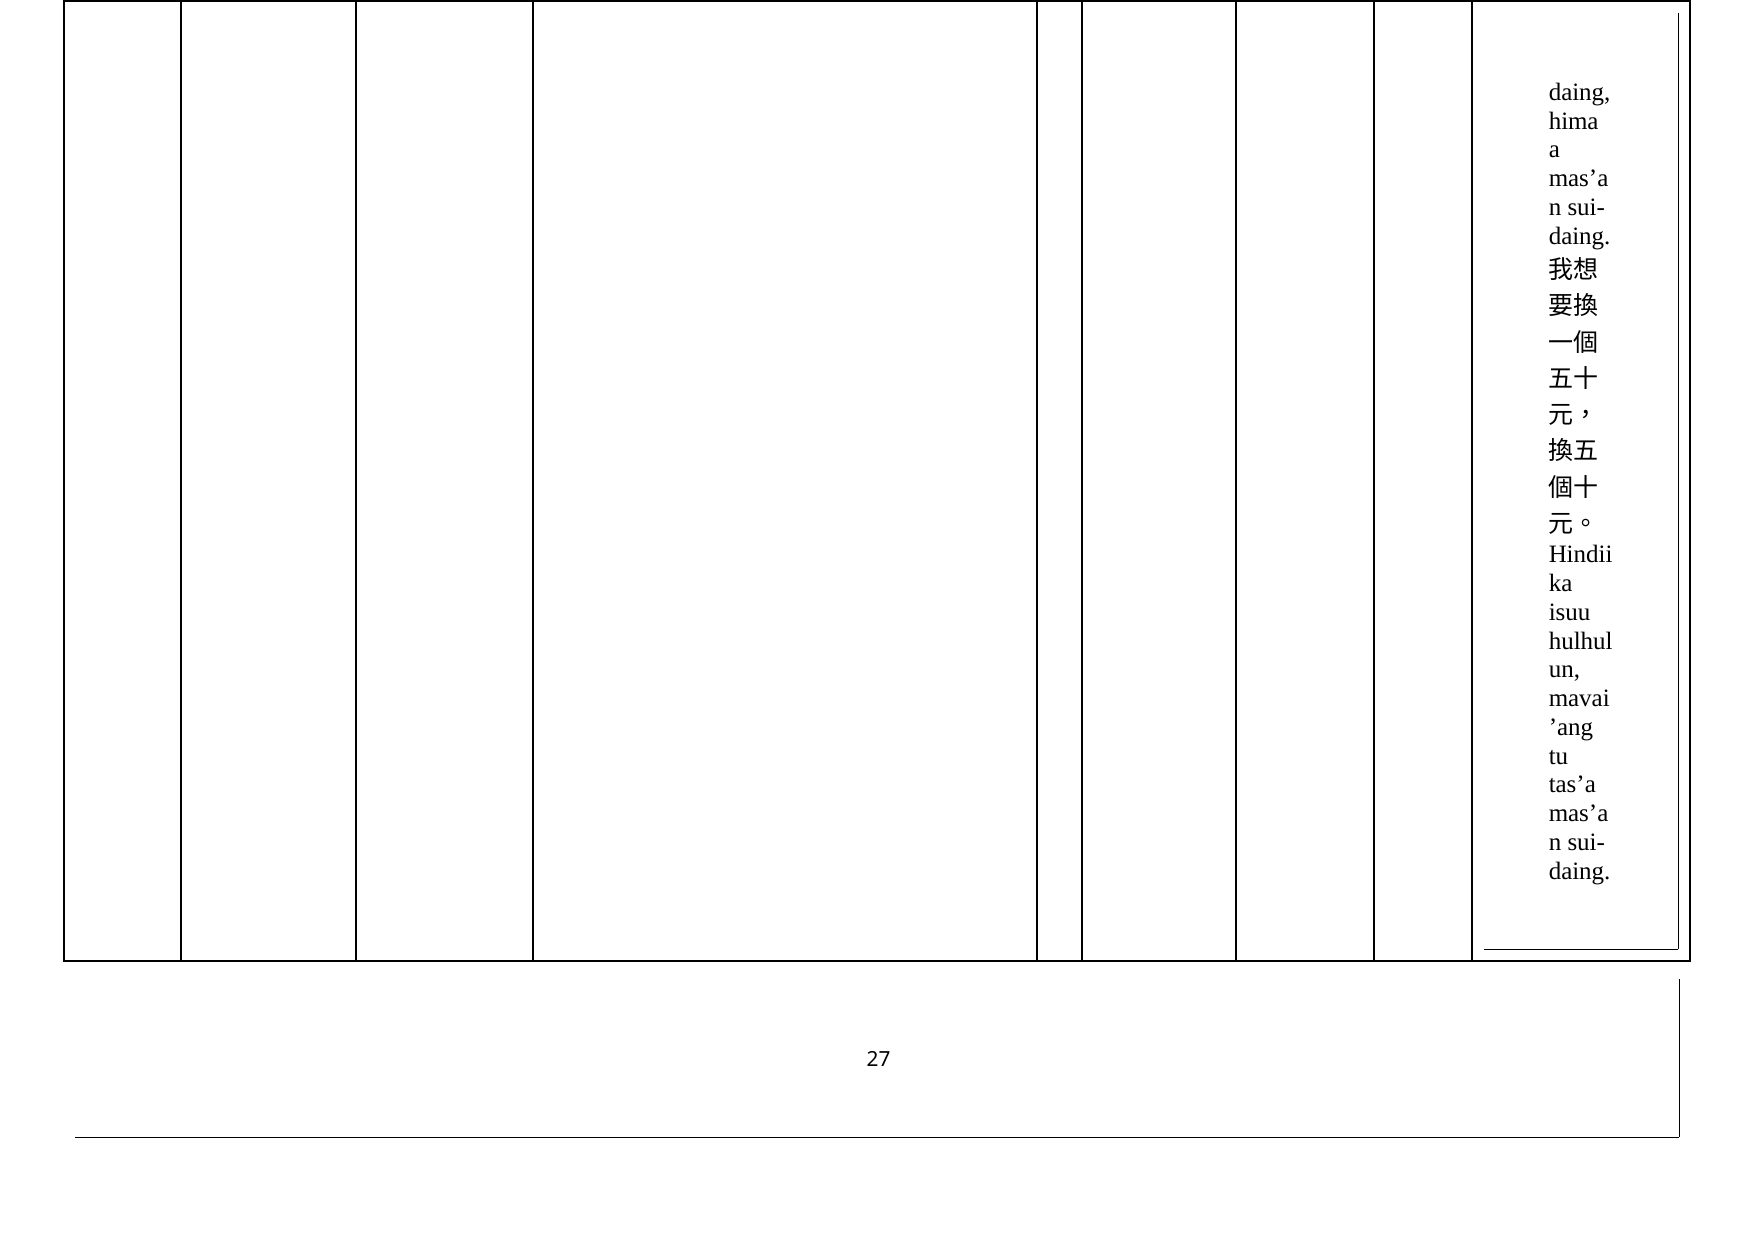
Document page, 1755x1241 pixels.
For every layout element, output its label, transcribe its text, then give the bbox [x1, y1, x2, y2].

table_cell [1375, 2, 1471, 959]
table_cell [182, 2, 355, 959]
table_cell [65, 2, 180, 959]
table_cell [357, 2, 532, 959]
table_cell [534, 2, 1036, 959]
table_cell [1237, 2, 1373, 959]
table_cell daing, hima a mas’an sui-daing. 我想要換一個五十元，換五個十元。 Hindii ka isuu hulhul un, mavai’ang tu tas’a mas’an sui-daing. [1473, 2, 1689, 959]
table_cell [1038, 2, 1081, 959]
table_cell [1083, 2, 1235, 959]
